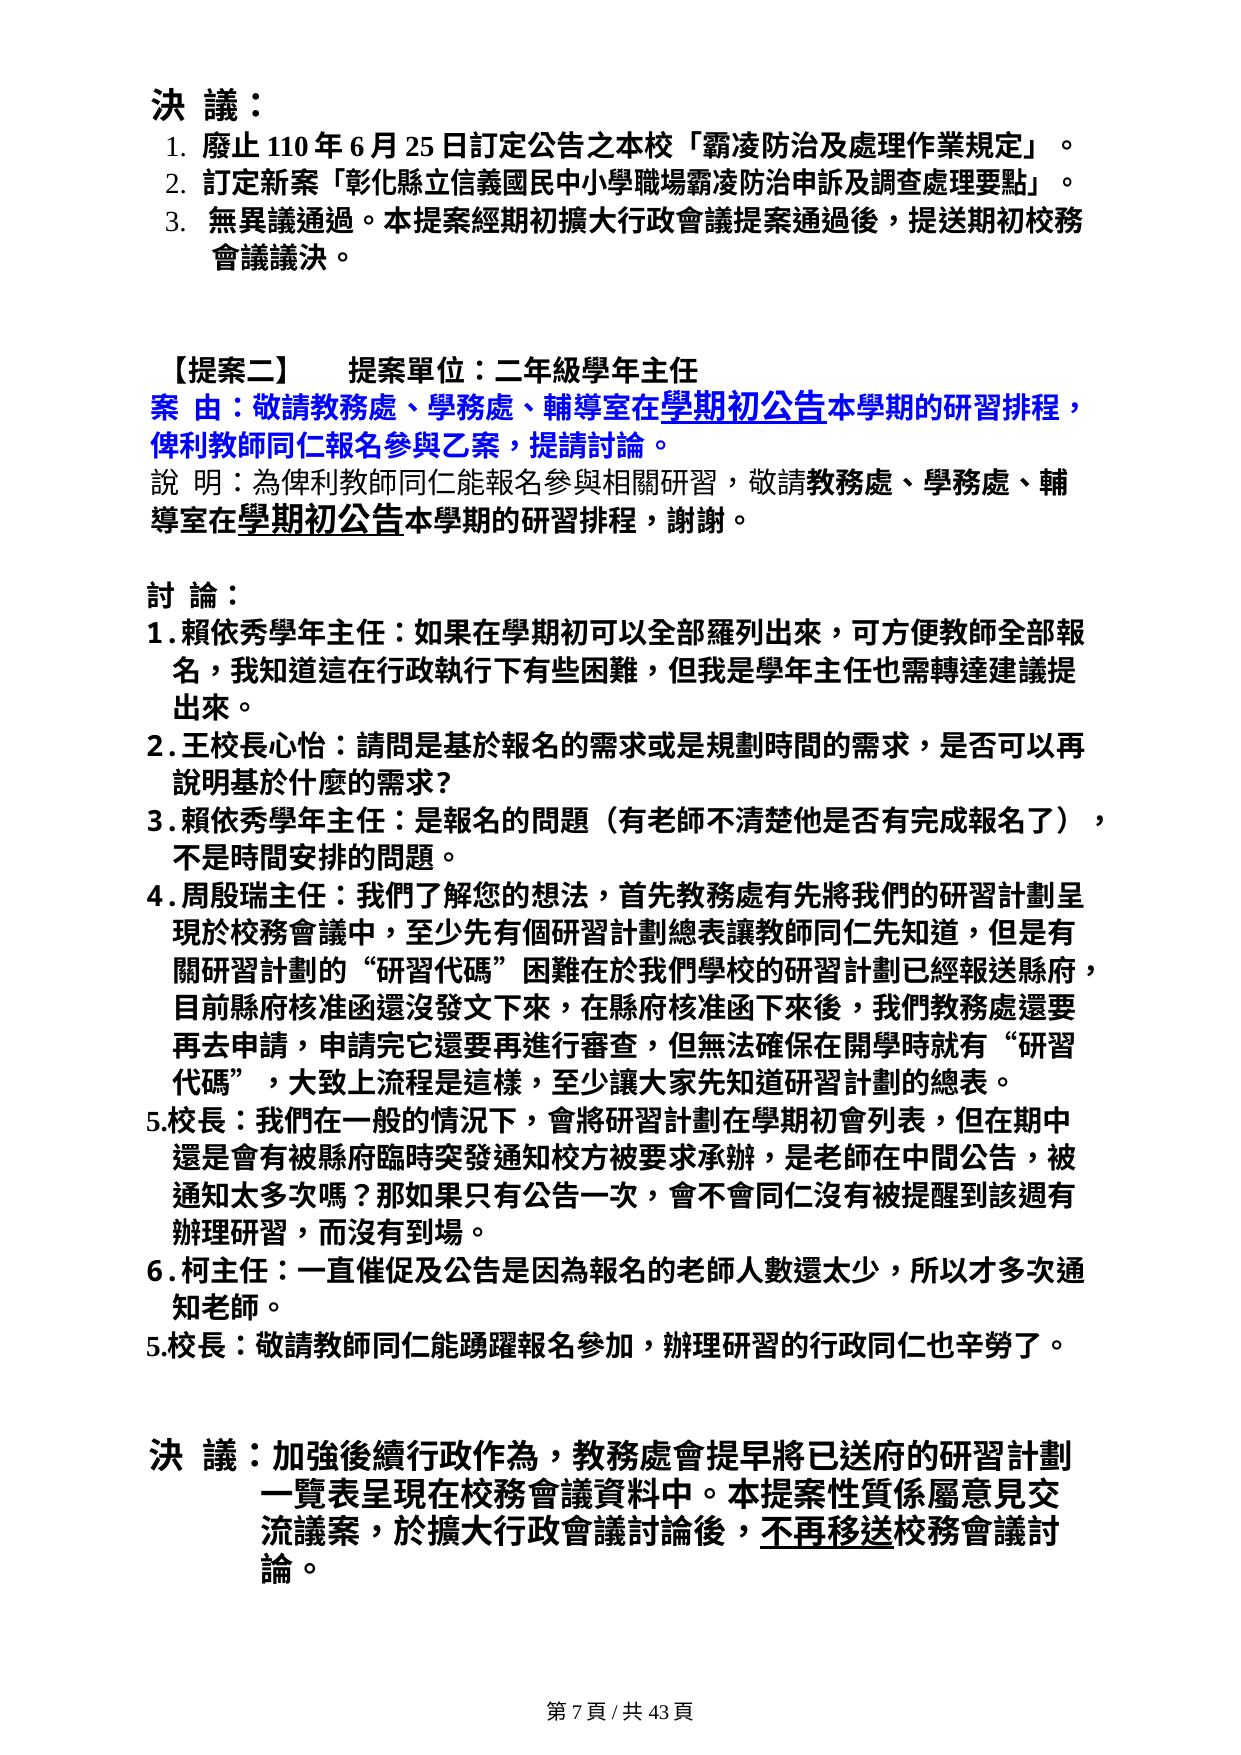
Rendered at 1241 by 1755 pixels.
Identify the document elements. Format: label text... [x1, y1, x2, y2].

text 討 論： [146, 576, 1091, 613]
text 說 明：為俾利教師同仁能報名參與相關研習，敬請教務處、學務處、輔導室在學期初公告本學期的研習排程，謝謝。 [150, 463, 1091, 576]
text 1.賴依秀學年主任：如果在學期初可以全部羅列出來，可方便教師全部報名，我知道這在行政執行下有些困難，但我是學年主任也需轉達建議提出來。 [146, 613, 1091, 726]
text 5.校長：我們在一般的情況下，會將研習計劃在學期初會列表，但在期中還是會有被縣府臨時突發通知校方被要求承辦，是老師在中間公告，被通知太多次嗎？那如果只有公告一次，會不會同仁沒有被提醒到該週有辦理研習，而沒有到場。 [146, 1101, 1091, 1251]
text 5.校長：敬請教師同仁能踴躍報名參加，辦理研習的行政同仁也辛勞了。 [146, 1326, 1091, 1363]
text 3.賴依秀學年主任：是報名的問題（有老師不清楚他是否有完成報名了），不是時間安排的問題。 [146, 801, 1091, 876]
text 4.周殷瑞主任：我們了解您的想法，首先教務處有先將我們的研習計劃呈現於校務會議中，至少先有個研習計劃總表讓教師同仁先知道，但是有關研習計劃的“研習代碼”困難在於我們學校的研習計劃已經報送縣府，目前縣府核准函還沒發文下來，在縣府核准函下來後，我們教務處還要再去申請，申請完它還要再進行審查，但無法確保在開學時就有“研習代碼”，大致上流程是這樣，至少讓大家先知道研習計劃的總表。 [146, 876, 1091, 1101]
text 案 由：敬請教務處、學務處、輔導室在學期初公告本學期的研習排程，俾利教師同仁報名參與乙案，提請討論。 [150, 388, 1091, 463]
text 2.王校長心怡：請問是基於報名的需求或是規劃時間的需求，是否可以再說明基於什麼的需求? [146, 726, 1091, 801]
text 6.柯主任：一直催促及公告是因為報名的老師人數還太少，所以才多次通知老師。 [146, 1251, 1091, 1326]
list 訂定新案「彰化縣立信義國民中小學職場霸凌防治申訴及調查處理要點」。 [165, 163, 1091, 201]
list 無異議通過。本提案經期初擴大行政會議提案通過後，提送期初校務 會議議決。 【提案二】 提案單位：二年級學年主任 [159, 201, 1091, 388]
text 決 議：加強後續行政作為，教務處會提早將已送府的研習計劃一覽表呈現在校務會議資料中。本提案性質係屬意見交流議案，於擴大行政會議討論後，不再移送校務會議討論。 [149, 1438, 1091, 1626]
text 決 議： [150, 88, 1091, 126]
list 廢止110年6月25日訂定公告之本校「霸凌防治及處理作業規定」。 [165, 126, 1091, 163]
